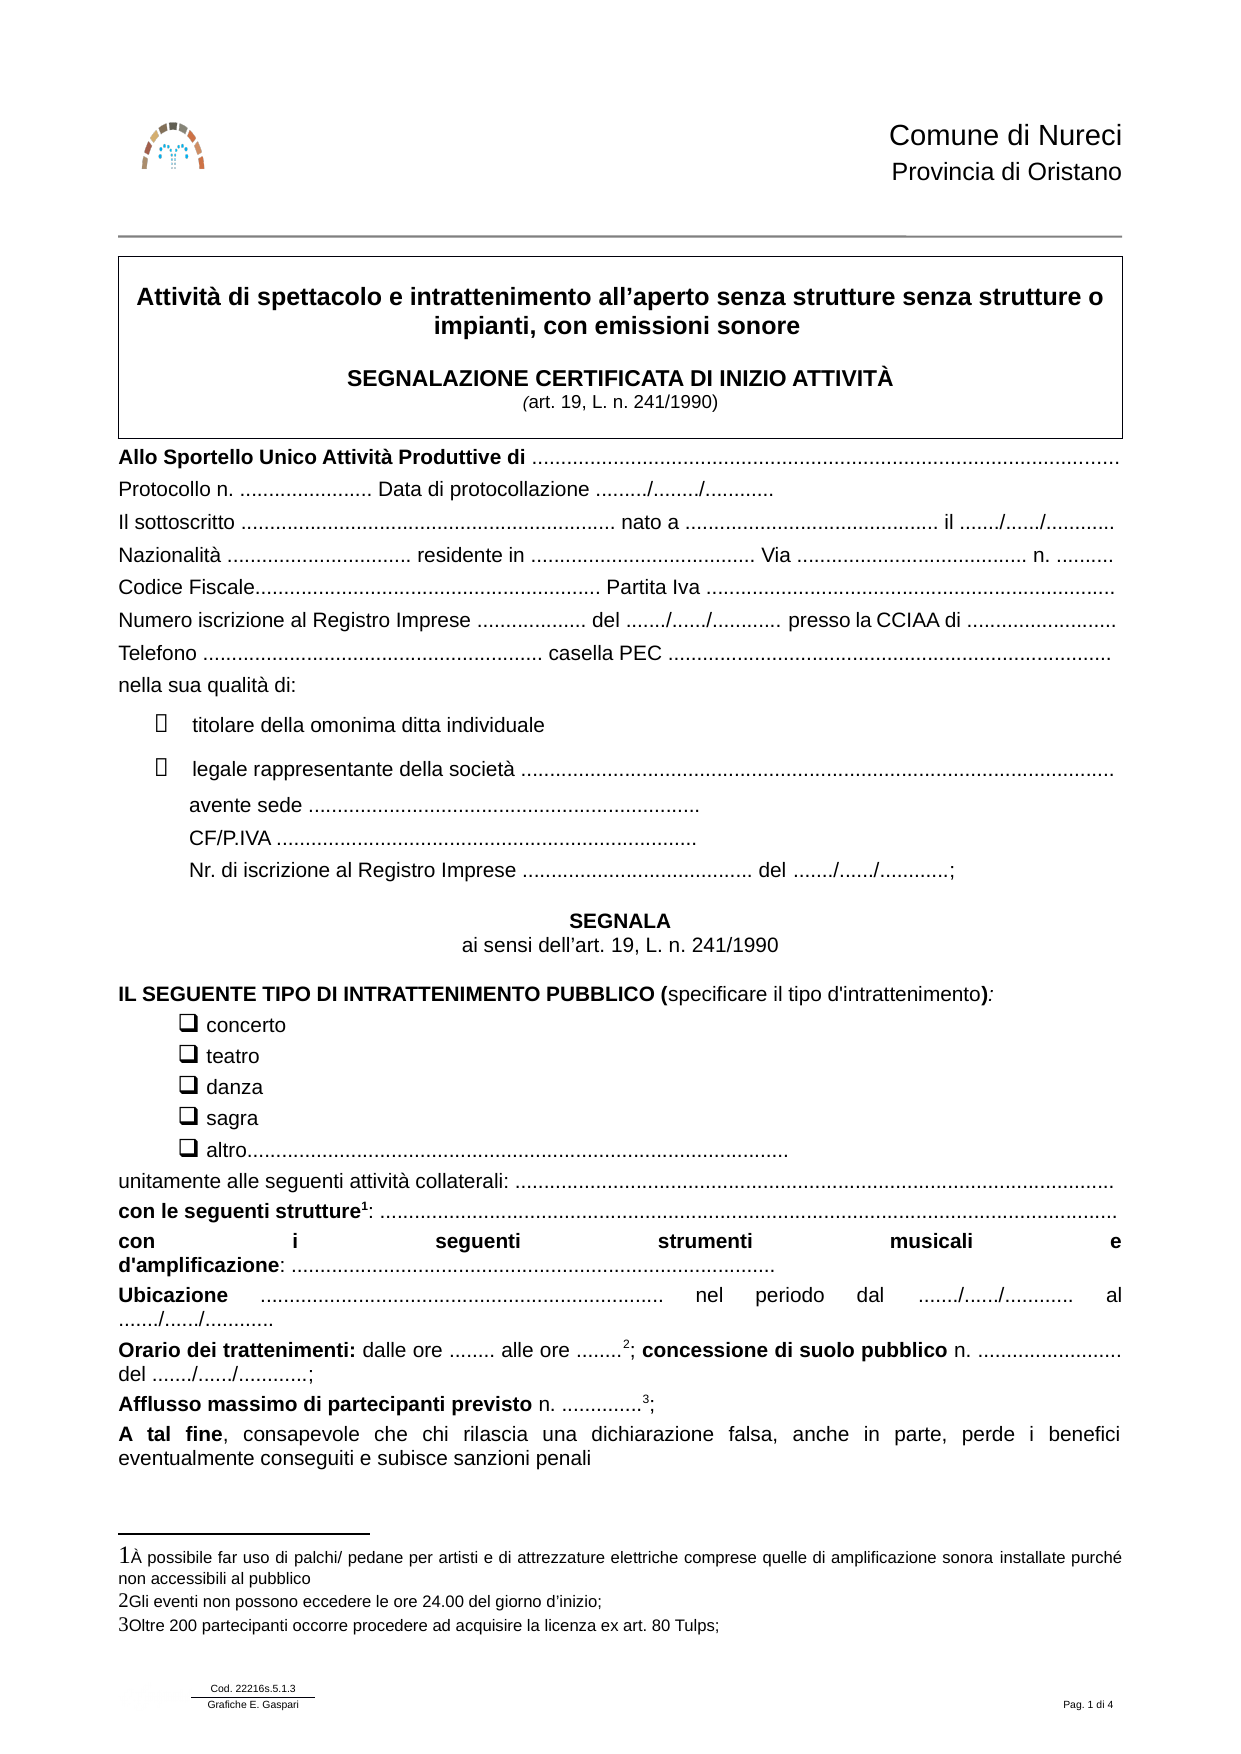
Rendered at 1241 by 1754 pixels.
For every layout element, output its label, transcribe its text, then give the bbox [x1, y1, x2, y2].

text  danza [177, 1075, 1122, 1100]
text Nr. di iscrizione al Registro Imprese ........................................ del ......./....../............; [189, 858, 1122, 882]
text con le seguenti strutture: ................................................................................................................................ [118, 1199, 1122, 1223]
text Oltre 200 partecipanti occorre procedere ad acquisire la licenza ex art. 80 Tulps; [118, 1612, 1122, 1636]
text Il sottoscritto ................................................................. nato a ............................................ il ......./....../............ [118, 510, 1122, 534]
text À possibile far uso di palchi/ pedane per artisti e di attrezzature elettriche comprese quelle di amplificazione sonora installate purché non accessibili al pubblico [118, 1540, 1122, 1588]
text Allo Sportello Unico Attività Produttive di [118, 445, 1122, 469]
text con i seguenti strumenti musicali e d'amplificazione: .................................................................................... [118, 1229, 1122, 1277]
text unitamente alle seguenti attività collaterali: ........................................................................................................ [118, 1169, 1122, 1193]
text SEGNALA [118, 909, 1122, 933]
text  altro.............................................................................................. [177, 1137, 1122, 1162]
text  teatro [177, 1044, 1122, 1069]
text CF/P.IVA ......................................................................... [189, 825, 1122, 849]
table_header Attività di spettacolo e intrattenimento all’aperto senza strutture senza strutture o impianti, con emissioni sonore SEGNALAZIONE CERTIFICATA DI INIZIO ATTIVITÀ (art. 19, L. n. 241/1990) [119, 257, 1122, 437]
picture [122, 87, 224, 219]
text Orario dei trattenimenti: dalle ore ........ alle ore ........; concessione di suolo pubblico n. ......................... del ......./....../............; [118, 1337, 1122, 1385]
text Numero iscrizione al Registro Imprese ................... del ......./....../............ presso la CCIAA di .......................... [118, 608, 1122, 632]
text nella sua qualità di: [118, 673, 1122, 697]
text  concerto [177, 1012, 1122, 1037]
text Afflusso massimo di partecipanti previsto n. ..............; [118, 1392, 1122, 1416]
text  titolare della omonima ditta individuale [153, 706, 1122, 739]
text A tal fine, consapevole che chi rilascia una dichiarazione falsa, anche in parte, perde i benefici eventualmente conseguiti e subisce sanzioni penali [118, 1422, 1122, 1470]
text IL SEGUENTE TIPO DI INTRATTENIMENTO PUBBLICO (specificare il tipo d'intrattenimento): [118, 982, 1122, 1006]
text  sagra [177, 1106, 1122, 1131]
text Protocollo n. ....................... Data di protocollazione ........./......../............ [118, 477, 1122, 501]
text Nazionalità ................................ residente in ....................................... Via ........................................ n. .......... [118, 542, 1122, 566]
text Ubicazione ...................................................................... nel periodo dal ......./....../............ al ......./....../............ [118, 1283, 1122, 1331]
text Comune di Nureci [224, 118, 1122, 152]
text Gli eventi non possono eccedere le ore 24.00 del giorno d’inizio; [118, 1588, 1122, 1612]
text Provincia di Oristano [224, 157, 1122, 185]
text Telefono ........................................................... casella PEC ............................................................................. [118, 640, 1122, 664]
text Codice Fiscale............................................................ Partita Iva ....................................................................... [118, 575, 1122, 599]
text  legale rappresentante della società ....................................................................................................... [153, 749, 1122, 783]
text ai sensi dell’art. 19, L. n. 241/1990 [118, 933, 1122, 957]
text avente sede .................................................................... [189, 793, 1122, 817]
